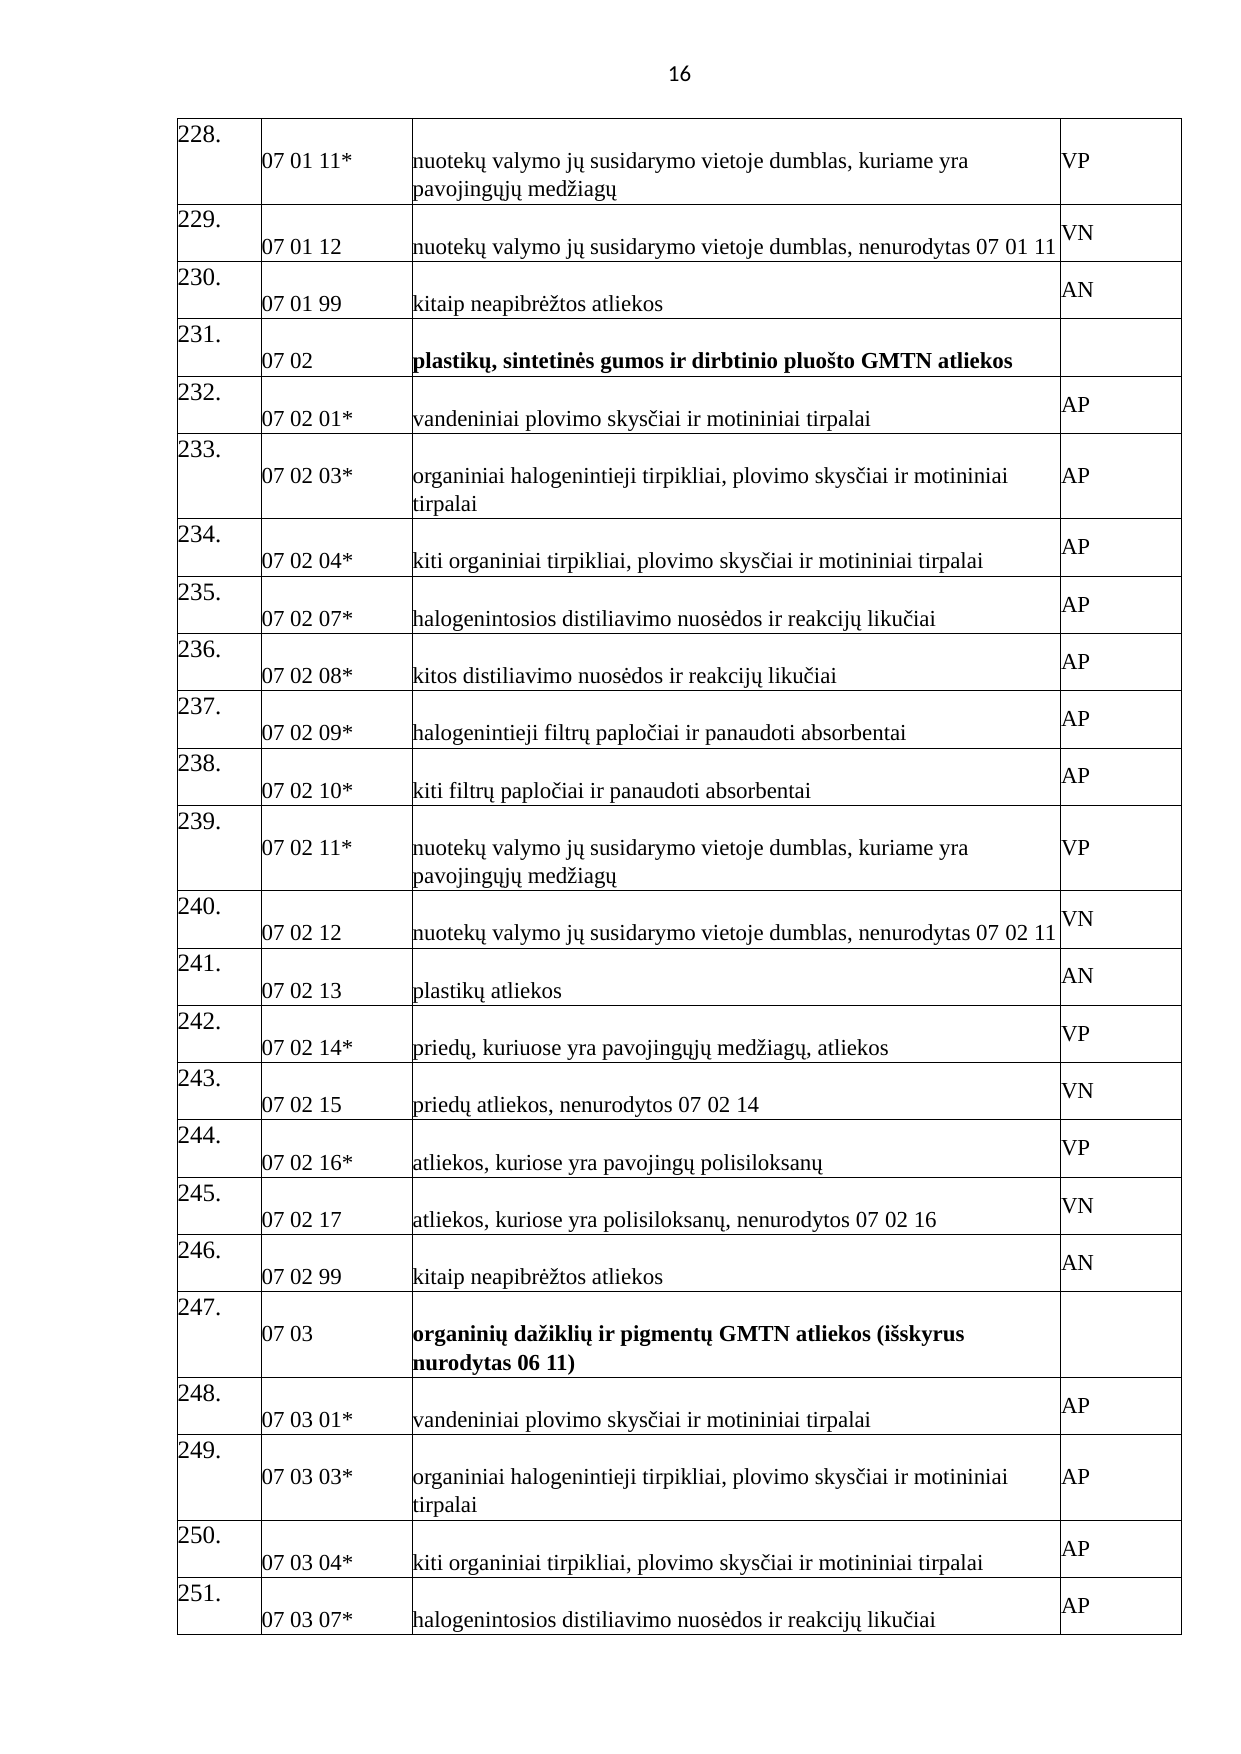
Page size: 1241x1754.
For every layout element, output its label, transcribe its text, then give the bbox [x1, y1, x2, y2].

table_cell 07 02 17 [262, 1178, 412, 1234]
table_cell VN [1061, 1178, 1181, 1234]
table_cell VN [1061, 205, 1181, 261]
table_cell 242. [178, 1006, 261, 1062]
table_cell AP [1061, 1435, 1181, 1519]
table_cell 07 01 12 [262, 205, 412, 261]
table_cell 249. [178, 1435, 261, 1519]
table_cell 07 02 14* [262, 1006, 412, 1062]
table_cell halogenintosios distiliavimo nuosėdos ir reakcijų likučiai [413, 1578, 1060, 1634]
table_cell 241. [178, 949, 261, 1005]
table_cell vandeniniai plovimo skysčiai ir motininiai tirpalai [413, 1378, 1060, 1434]
table_cell VP [1061, 1006, 1181, 1062]
table_cell 247. [178, 1292, 261, 1377]
table_cell VN [1061, 891, 1181, 947]
table_cell 240. [178, 891, 261, 947]
table_cell atliekos, kuriose yra pavojingų polisiloksanų [413, 1120, 1060, 1177]
table_cell plastikų atliekos [413, 949, 1060, 1005]
table_cell AP [1061, 1378, 1181, 1434]
table_cell AN [1061, 262, 1181, 318]
table_cell 07 02 11* [262, 806, 412, 890]
table_cell AP [1061, 634, 1181, 690]
table_cell VN [1061, 1063, 1181, 1119]
table_cell 239. [178, 806, 261, 890]
table_cell 248. [178, 1378, 261, 1434]
table_cell plastikų, sintetinės gumos ir dirbtinio pluošto GMTN atliekos [413, 319, 1060, 376]
table_cell organinių dažiklių ir pigmentų GMTN atliekos (išskyrus nurodytas 06 11) [413, 1292, 1060, 1377]
table_cell 07 02 99 [262, 1235, 412, 1291]
table_cell 244. [178, 1120, 261, 1177]
table_cell 07 02 07* [262, 577, 412, 633]
table_cell kiti organiniai tirpikliai, plovimo skysčiai ir motininiai tirpalai [413, 1521, 1060, 1577]
table_cell AP [1061, 749, 1181, 805]
table_cell 245. [178, 1178, 261, 1234]
table_cell organiniai halogenintieji tirpikliai, plovimo skysčiai ir motininiai tirpalai [413, 434, 1060, 518]
table_cell 07 02 01* [262, 377, 412, 433]
table_cell AN [1061, 1235, 1181, 1291]
table_cell 07 01 11* [262, 119, 412, 203]
table_cell AP [1061, 691, 1181, 747]
table_cell 07 02 08* [262, 634, 412, 690]
table_cell 232. [178, 377, 261, 433]
table_cell 250. [178, 1521, 261, 1577]
table_cell 07 03 01* [262, 1378, 412, 1434]
table_cell 228. [178, 119, 261, 203]
table_cell priedų atliekos, nenurodytos 07 02 14 [413, 1063, 1060, 1119]
table_cell kiti filtrų papločiai ir panaudoti absorbentai [413, 749, 1060, 805]
table_cell VP [1061, 1120, 1181, 1177]
table_cell 07 02 13 [262, 949, 412, 1005]
table_cell 07 02 [262, 319, 412, 376]
table_cell kitos distiliavimo nuosėdos ir reakcijų likučiai [413, 634, 1060, 690]
table_cell nuotekų valymo jų susidarymo vietoje dumblas, kuriame yra pavojingųjų medžiagų [413, 119, 1060, 203]
table_cell nuotekų valymo jų susidarymo vietoje dumblas, kuriame yra pavojingųjų medžiagų [413, 806, 1060, 890]
table_cell AP [1061, 434, 1181, 518]
table_cell vandeniniai plovimo skysčiai ir motininiai tirpalai [413, 377, 1060, 433]
table_cell priedų, kuriuose yra pavojingųjų medžiagų, atliekos [413, 1006, 1060, 1062]
table_cell 07 02 04* [262, 519, 412, 576]
table_cell 07 02 09* [262, 691, 412, 747]
table_cell VP [1061, 806, 1181, 890]
table_cell nuotekų valymo jų susidarymo vietoje dumblas, nenurodytas 07 01 11 [413, 205, 1060, 261]
table_cell nuotekų valymo jų susidarymo vietoje dumblas, nenurodytas 07 02 11 [413, 891, 1060, 947]
table_cell [1061, 1292, 1181, 1377]
table_cell kitaip neapibrėžtos atliekos [413, 262, 1060, 318]
table_cell 07 03 [262, 1292, 412, 1377]
table_cell 236. [178, 634, 261, 690]
table_cell 07 01 99 [262, 262, 412, 318]
table_cell 07 02 16* [262, 1120, 412, 1177]
table_cell AP [1061, 1578, 1181, 1634]
table_cell 251. [178, 1578, 261, 1634]
table_cell [1061, 319, 1181, 376]
table_cell 235. [178, 577, 261, 633]
table_cell 07 03 04* [262, 1521, 412, 1577]
table_cell AP [1061, 377, 1181, 433]
table_cell 07 03 03* [262, 1435, 412, 1519]
table_cell 230. [178, 262, 261, 318]
table_cell VP [1061, 119, 1181, 203]
table_cell kiti organiniai tirpikliai, plovimo skysčiai ir motininiai tirpalai [413, 519, 1060, 576]
table_cell halogenintosios distiliavimo nuosėdos ir reakcijų likučiai [413, 577, 1060, 633]
table_cell organiniai halogenintieji tirpikliai, plovimo skysčiai ir motininiai tirpalai [413, 1435, 1060, 1519]
table_cell 229. [178, 205, 261, 261]
table_cell 07 02 10* [262, 749, 412, 805]
table_cell 231. [178, 319, 261, 376]
table_cell 07 02 03* [262, 434, 412, 518]
table_cell kitaip neapibrėžtos atliekos [413, 1235, 1060, 1291]
table_cell 233. [178, 434, 261, 518]
table_cell AP [1061, 1521, 1181, 1577]
table_cell AP [1061, 577, 1181, 633]
table_cell halogenintieji filtrų papločiai ir panaudoti absorbentai [413, 691, 1060, 747]
table_cell 234. [178, 519, 261, 576]
table_cell 07 03 07* [262, 1578, 412, 1634]
table_cell 243. [178, 1063, 261, 1119]
table_cell atliekos, kuriose yra polisiloksanų, nenurodytos 07 02 16 [413, 1178, 1060, 1234]
table_cell AP [1061, 519, 1181, 576]
table_cell 07 02 12 [262, 891, 412, 947]
table_cell 237. [178, 691, 261, 747]
table_cell 238. [178, 749, 261, 805]
table_cell AN [1061, 949, 1181, 1005]
table_cell 07 02 15 [262, 1063, 412, 1119]
table_cell 246. [178, 1235, 261, 1291]
